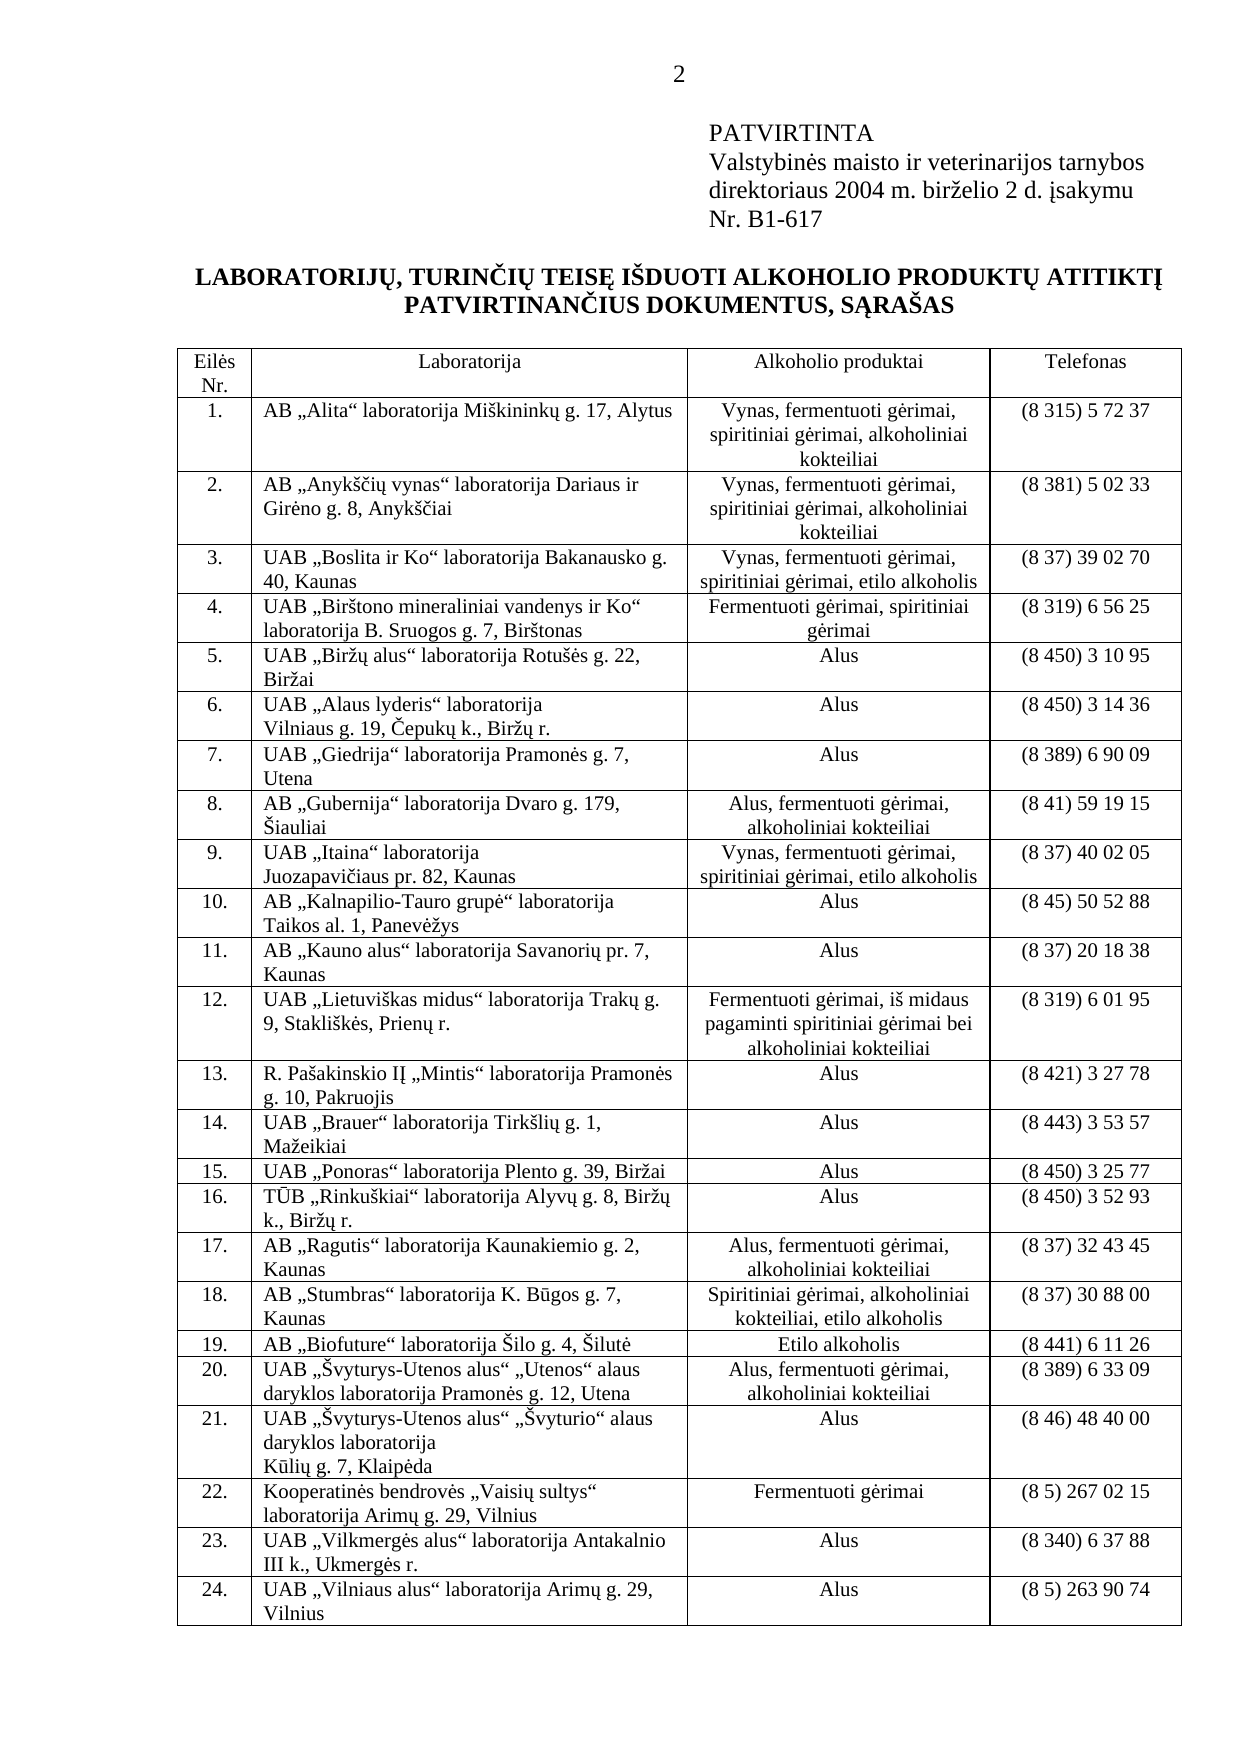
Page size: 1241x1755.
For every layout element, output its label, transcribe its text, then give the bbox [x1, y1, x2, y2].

table_cell (8 5) 263 90 74 [991, 1577, 1181, 1625]
table_cell AB „Biofuture“ laboratorija Šilo g. 4, Šilutė [252, 1331, 687, 1356]
text Valstybinės maisto ir veterinarijos tarnybos [709, 147, 1181, 176]
table_cell 20. [178, 1357, 251, 1405]
table_cell 12. [178, 987, 251, 1059]
table_cell AB „Kauno alus“ laboratorija Savanorių pr. 7, Kaunas [252, 938, 687, 986]
table_cell 1. [178, 398, 251, 471]
text direktoriaus 2004 m. birželio 2 d. įsakymu [709, 176, 1181, 204]
table_cell (8 450) 3 14 36 [991, 692, 1181, 740]
table_cell (8 389) 6 33 09 [991, 1357, 1181, 1405]
text PATVIRTINTA [709, 118, 1181, 147]
table_cell UAB „Itaina“ laboratorija Juozapavičiaus pr. 82, Kaunas [252, 840, 687, 888]
table_cell AB „Gubernija“ laboratorija Dvaro g. 179, Šiauliai [252, 791, 687, 839]
table_header Laboratorija [252, 349, 687, 397]
table_cell Alus [688, 889, 989, 937]
table_cell (8 450) 3 52 93 [991, 1184, 1181, 1232]
table_cell (8 443) 3 53 57 [991, 1110, 1181, 1158]
table_cell Fermentuoti gėrimai, spiritiniai gėrimai [688, 594, 989, 642]
table_cell Kooperatinės bendrovės „Vaisių sultys“ laboratorija Arimų g. 29, Vilnius [252, 1479, 687, 1527]
table_cell 23. [178, 1528, 251, 1576]
table_cell 14. [178, 1110, 251, 1158]
table_cell 18. [178, 1282, 251, 1330]
table_cell Alus, fermentuoti gėrimai, alkoholiniai kokteiliai [688, 1233, 989, 1281]
table_cell Alus [688, 643, 989, 691]
table_cell Vynas, fermentuoti gėrimai, spiritiniai gėrimai, etilo alkoholis [688, 840, 989, 888]
table_cell UAB „Lietuviškas midus“ laboratorija Trakų g. 9, Stakliškės, Prienų r. [252, 987, 687, 1059]
table_cell (8 450) 3 25 77 [991, 1159, 1181, 1183]
table_cell 4. [178, 594, 251, 642]
table_cell Etilo alkoholis [688, 1331, 989, 1356]
table_cell UAB „Giedrija“ laboratorija Pramonės g. 7, Utena [252, 741, 687, 789]
table_cell UAB „Ponoras“ laboratorija Plento g. 39, Biržai [252, 1159, 687, 1183]
table_cell Alus, fermentuoti gėrimai, alkoholiniai kokteiliai [688, 791, 989, 839]
table_cell UAB „Birštono mineraliniai vandenys ir Ko“ laboratorija B. Sruogos g. 7, Birštonas [252, 594, 687, 642]
table_cell AB „Anykščių vynas“ laboratorija Dariaus ir Girėno g. 8, Anykščiai [252, 472, 687, 544]
table_cell UAB „Švyturys-Utenos alus“ „Utenos“ alaus daryklos laboratorija Pramonės g. 12, Utena [252, 1357, 687, 1405]
text LABORATORIJŲ, TURINČIŲ TEISĘ IŠDUOTI ALKOHOLIO PRODUKTŲ ATITIKTĮ [177, 262, 1181, 291]
table_cell Alus [688, 1406, 989, 1478]
table_cell 16. [178, 1184, 251, 1232]
table_cell AB „Alita“ laboratorija Miškininkų g. 17, Alytus [252, 398, 687, 471]
table_cell 8. [178, 791, 251, 839]
table_cell 22. [178, 1479, 251, 1527]
table_cell R. Pašakinskio IĮ „Mintis“ laboratorija Pramonės g. 10, Pakruojis [252, 1061, 687, 1109]
table_cell 13. [178, 1061, 251, 1109]
table_cell Alus [688, 938, 989, 986]
table_cell AB „Stumbras“ laboratorija K. Būgos g. 7, Kaunas [252, 1282, 687, 1330]
table_cell (8 37) 32 43 45 [991, 1233, 1181, 1281]
table_cell Alus [688, 741, 989, 789]
table_cell Alus [688, 1184, 989, 1232]
table_cell 6. [178, 692, 251, 740]
table_cell (8 441) 6 11 26 [991, 1331, 1181, 1356]
table_cell Fermentuoti gėrimai, iš midaus pagaminti spiritiniai gėrimai bei alkoholiniai kokteiliai [688, 987, 989, 1059]
table_cell Vynas, fermentuoti gėrimai, spiritiniai gėrimai, alkoholiniai kokteiliai [688, 472, 989, 544]
table_cell 10. [178, 889, 251, 937]
table_cell Alus, fermentuoti gėrimai, alkoholiniai kokteiliai [688, 1357, 989, 1405]
table_cell UAB „Brauer“ laboratorija Tirkšlių g. 1, Mažeikiai [252, 1110, 687, 1158]
table_cell UAB „Biržų alus“ laboratorija Rotušės g. 22, Biržai [252, 643, 687, 691]
table_cell 17. [178, 1233, 251, 1281]
table_cell 24. [178, 1577, 251, 1625]
table_cell UAB „Boslita ir Ko“ laboratorija Bakanausko g. 40, Kaunas [252, 545, 687, 593]
table_cell (8 450) 3 10 95 [991, 643, 1181, 691]
table_cell (8 319) 6 01 95 [991, 987, 1181, 1059]
table_cell Alus [688, 1110, 989, 1158]
table_cell 2. [178, 472, 251, 544]
table_cell UAB „Vilkmergės alus“ laboratorija Antakalnio III k., Ukmergės r. [252, 1528, 687, 1576]
table_cell 5. [178, 643, 251, 691]
table_cell (8 389) 6 90 09 [991, 741, 1181, 789]
table_header Telefonas [991, 349, 1181, 397]
table_cell TŪB „Rinkuškiai“ laboratorija Alyvų g. 8, Biržų k., Biržų r. [252, 1184, 687, 1232]
table_cell (8 37) 20 18 38 [991, 938, 1181, 986]
table_cell UAB „Vilniaus alus“ laboratorija Arimų g. 29, Vilnius [252, 1577, 687, 1625]
table_cell Fermentuoti gėrimai [688, 1479, 989, 1527]
table_header Eilės Nr. [178, 349, 251, 397]
table_cell AB „Kalnapilio-Tauro grupė“ laboratorija Taikos al. 1, Panevėžys [252, 889, 687, 937]
table_cell Alus [688, 1577, 989, 1625]
table_header Alkoholio produktai [688, 349, 989, 397]
table_cell (8 340) 6 37 88 [991, 1528, 1181, 1576]
table_cell Vynas, fermentuoti gėrimai, spiritiniai gėrimai, alkoholiniai kokteiliai [688, 398, 989, 471]
table_cell (8 315) 5 72 37 [991, 398, 1181, 471]
table_cell (8 45) 50 52 88 [991, 889, 1181, 937]
table_cell Alus [688, 1159, 989, 1183]
table_cell Spiritiniai gėrimai, alkoholiniai kokteiliai, etilo alkoholis [688, 1282, 989, 1330]
table_cell (8 381) 5 02 33 [991, 472, 1181, 544]
table_cell (8 41) 59 19 15 [991, 791, 1181, 839]
table_cell 15. [178, 1159, 251, 1183]
table_cell UAB „Alaus lyderis“ laboratorija Vilniaus g. 19, Čepukų k., Biržų r. [252, 692, 687, 740]
table_cell UAB „Švyturys-Utenos alus“ „Švyturio“ alaus daryklos laboratorija Kūlių g. 7, Klaipėda [252, 1406, 687, 1478]
table_cell (8 5) 267 02 15 [991, 1479, 1181, 1527]
table_cell 7. [178, 741, 251, 789]
table_cell Alus [688, 1061, 989, 1109]
text PATVIRTINANČIUS DOKUMENTUS, SĄRAŠAS [177, 291, 1181, 319]
table_cell 3. [178, 545, 251, 593]
table_cell 21. [178, 1406, 251, 1478]
table_cell (8 37) 30 88 00 [991, 1282, 1181, 1330]
table_cell Alus [688, 692, 989, 740]
table_cell (8 319) 6 56 25 [991, 594, 1181, 642]
table_cell Alus [688, 1528, 989, 1576]
table_cell 9. [178, 840, 251, 888]
text Nr. B1-617 [709, 204, 1181, 233]
table_cell (8 37) 39 02 70 [991, 545, 1181, 593]
table_cell 19. [178, 1331, 251, 1356]
table_cell AB „Ragutis“ laboratorija Kaunakiemio g. 2, Kaunas [252, 1233, 687, 1281]
table_cell 11. [178, 938, 251, 986]
table_cell Vynas, fermentuoti gėrimai, spiritiniai gėrimai, etilo alkoholis [688, 545, 989, 593]
table_cell (8 37) 40 02 05 [991, 840, 1181, 888]
table_cell (8 421) 3 27 78 [991, 1061, 1181, 1109]
table_cell (8 46) 48 40 00 [991, 1406, 1181, 1478]
